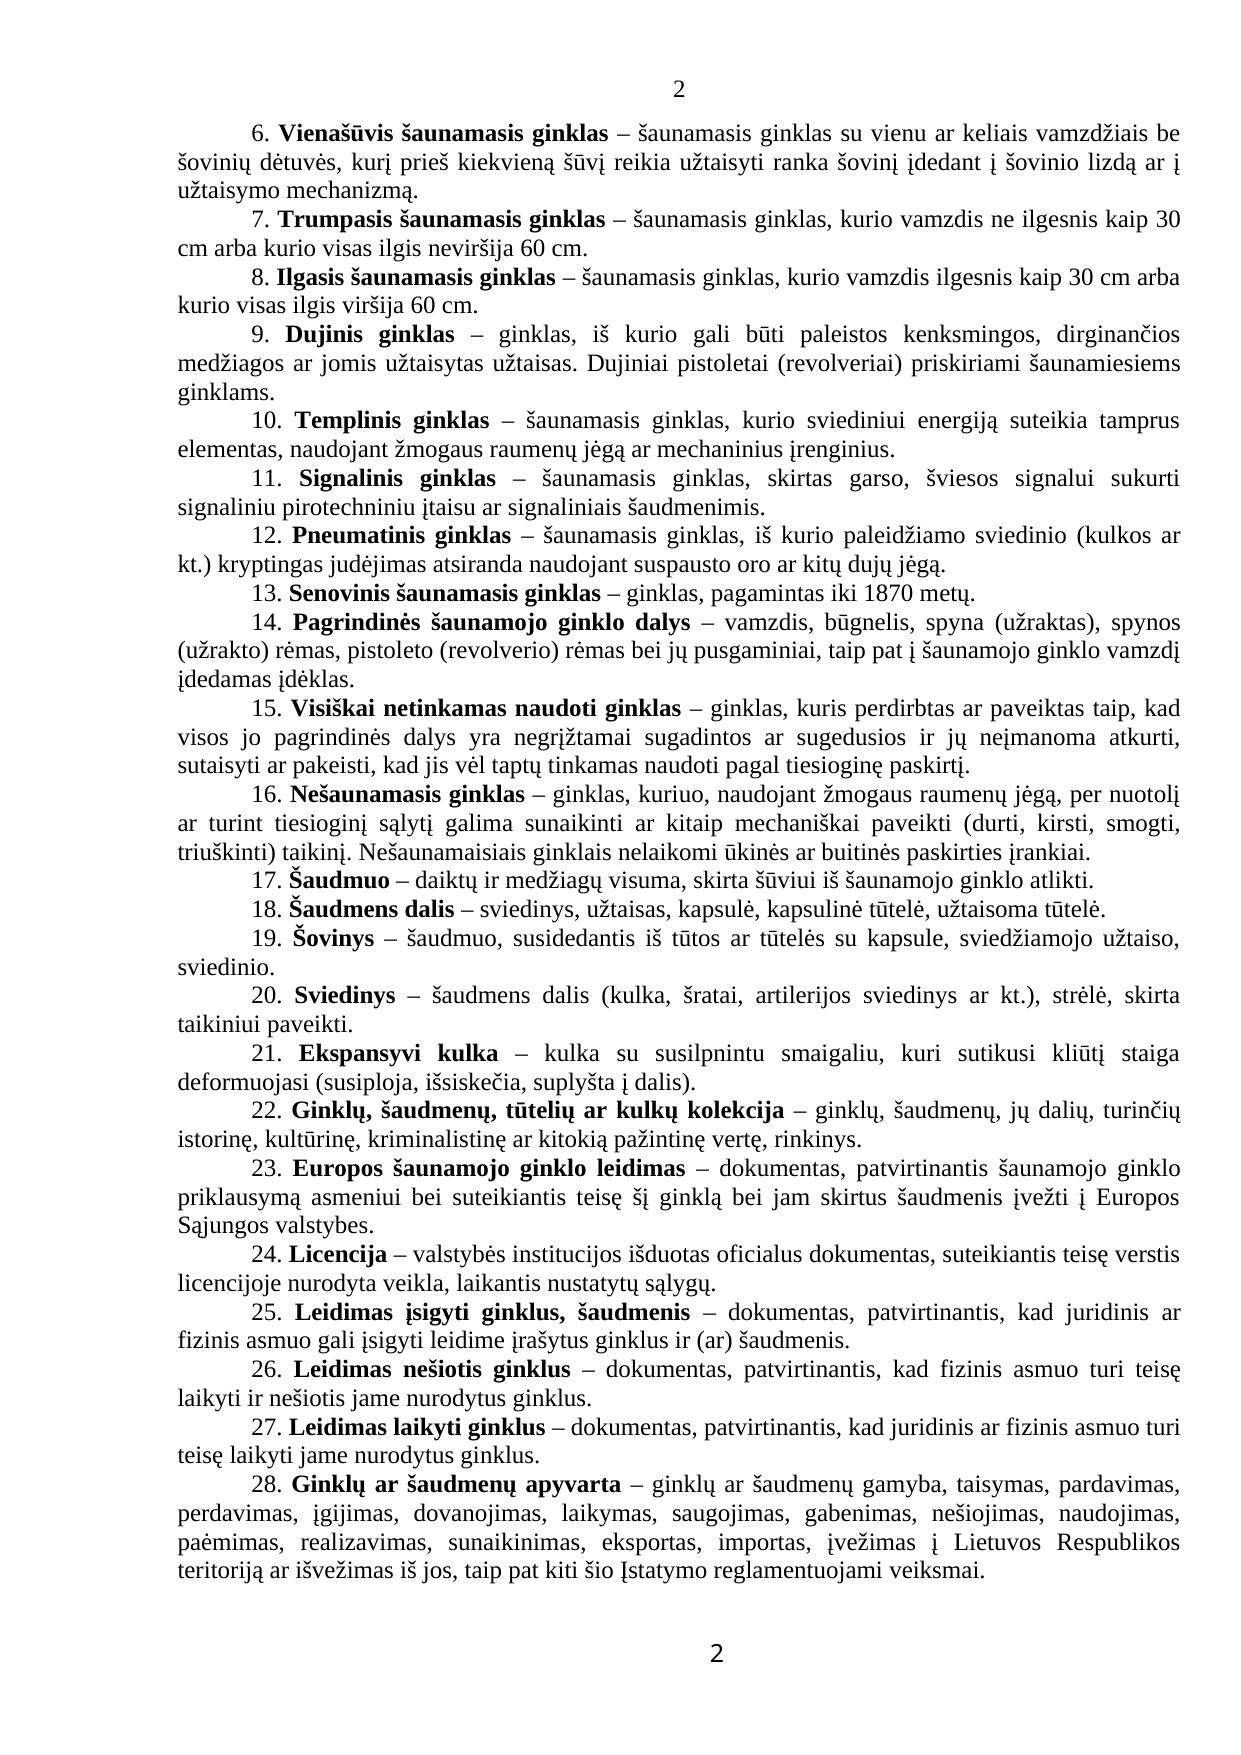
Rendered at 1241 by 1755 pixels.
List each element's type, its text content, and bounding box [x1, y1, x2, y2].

text 17. Šaudmuo – daiktų ir medžiagų visuma, skirta šūviui iš šaunamojo ginklo atlikti. [177, 866, 1181, 894]
text 8. Ilgasis šaunamasis ginklas – šaunamasis ginklas, kurio vamzdis ilgesnis kaip 30 cm arba kurio visas ilgis viršija 60 cm. [177, 262, 1181, 319]
text 10. Templinis ginklas – šaunamasis ginklas, kurio sviediniui energiją suteikia tamprus elementas, naudojant žmogaus raumenų jėgą ar mechaninius įrenginius. [177, 406, 1181, 463]
text 6. Vienašūvis šaunamasis ginklas – šaunamasis ginklas su vienu ar keliais vamzdžiais be šovinių dėtuvės, kurį prieš kiekvieną šūvį reikia užtaisyti ranka šovinį įdedant į šovinio lizdą ar į užtaisymo mechanizmą. [177, 118, 1181, 204]
text 26. Leidimas nešiotis ginklus – dokumentas, patvirtinantis, kad fizinis asmuo turi teisę laikyti ir nešiotis jame nurodytus ginklus. [177, 1354, 1181, 1412]
text 13. Senovinis šaunamasis ginklas – ginklas, pagamintas iki 1870 metų. [177, 578, 1181, 607]
text 24. Licencija – valstybės institucijos išduotas oficialus dokumentas, suteikiantis teisę verstis licencijoje nurodyta veikla, laikantis nustatytų sąlygų. [177, 1239, 1181, 1297]
text 15. Visiškai netinkamas naudoti ginklas – ginklas, kuris perdirbtas ar paveiktas taip, kad visos jo pagrindinės dalys yra negrįžtamai sugadintos ar sugedusios ir jų neįmanoma atkurti, sutaisyti ar pakeisti, kad jis vėl taptų tinkamas naudoti pagal tiesioginę paskirtį. [177, 693, 1181, 779]
text 21. Ekspansyvi kulka – kulka su susilpnintu smaigaliu, kuri sutikusi kliūtį staiga deformuojasi (susiploja, išsiskečia, suplyšta į dalis). [177, 1038, 1181, 1096]
text 28. Ginklų ar šaudmenų apyvarta – ginklų ar šaudmenų gamyba, taisymas, pardavimas, perdavimas, įgijimas, dovanojimas, laikymas, saugojimas, gabenimas, nešiojimas, naudojimas, paėmimas, realizavimas, sunaikinimas, eksportas, importas, įvežimas į Lietuvos Respublikos teritoriją ar išvežimas iš jos, taip pat kiti šio Įstatymo reglamentuojami veiksmai. [177, 1469, 1181, 1584]
text 22. Ginklų, šaudmenų, tūtelių ar kulkų kolekcija – ginklų, šaudmenų, jų dalių, turinčių istorinę, kultūrinę, kriminalistinę ar kitokią pažintinę vertę, rinkinys. [177, 1096, 1181, 1153]
text 7. Trumpasis šaunamasis ginklas – šaunamasis ginklas, kurio vamzdis ne ilgesnis kaip 30 cm arba kurio visas ilgis neviršija 60 cm. [177, 204, 1181, 262]
text 23. Europos šaunamojo ginklo leidimas – dokumentas, patvirtinantis šaunamojo ginklo priklausymą asmeniui bei suteikiantis teisę šį ginklą bei jam skirtus šaudmenis įvežti į Europos Sąjungos valstybes. [177, 1153, 1181, 1239]
text 9. Dujinis ginklas – ginklas, iš kurio gali būti paleistos kenksmingos, dirginančios medžiagos ar jomis užtaisytas užtaisas. Dujiniai pistoletai (revolveriai) priskiriami šaunamiesiems ginklams. [177, 319, 1181, 406]
text 14. Pagrindinės šaunamojo ginklo dalys – vamzdis, būgnelis, spyna (užraktas), spynos (užrakto) rėmas, pistoleto (revolverio) rėmas bei jų pusgaminiai, taip pat į šaunamojo ginklo vamzdį įdedamas įdėklas. [177, 607, 1181, 693]
text 19. Šovinys – šaudmuo, susidedantis iš tūtos ar tūtelės su kapsule, sviedžiamojo užtaiso, sviedinio. [177, 923, 1181, 981]
text 11. Signalinis ginklas – šaunamasis ginklas, skirtas garso, šviesos signalui sukurti signaliniu pirotechniniu įtaisu ar signaliniais šaudmenimis. [177, 463, 1181, 521]
text 27. Leidimas laikyti ginklus – dokumentas, patvirtinantis, kad juridinis ar fizinis asmuo turi teisę laikyti jame nurodytus ginklus. [177, 1412, 1181, 1469]
text 25. Leidimas įsigyti ginklus, šaudmenis – dokumentas, patvirtinantis, kad juridinis ar fizinis asmuo gali įsigyti leidime įrašytus ginklus ir (ar) šaudmenis. [177, 1297, 1181, 1354]
text 20. Sviedinys – šaudmens dalis (kulka, šratai, artilerijos sviedinys ar kt.), strėlė, skirta taikiniui paveikti. [177, 981, 1181, 1038]
text 12. Pneumatinis ginklas – šaunamasis ginklas, iš kurio paleidžiamo sviedinio (kulkos ar kt.) kryptingas judėjimas atsiranda naudojant suspausto oro ar kitų dujų jėgą. [177, 521, 1181, 578]
text 18. Šaudmens dalis – sviedinys, užtaisas, kapsulė, kapsulinė tūtelė, užtaisoma tūtelė. [177, 894, 1181, 923]
text 16. Nešaunamasis ginklas – ginklas, kuriuo, naudojant žmogaus raumenų jėgą, per nuotolį ar turint tiesioginį sąlytį galima sunaikinti ar kitaip mechaniškai paveikti (durti, kirsti, smogti, triuškinti) taikinį. Nešaunamaisiais ginklais nelaikomi ūkinės ar buitinės paskirties įrankiai. [177, 779, 1181, 866]
